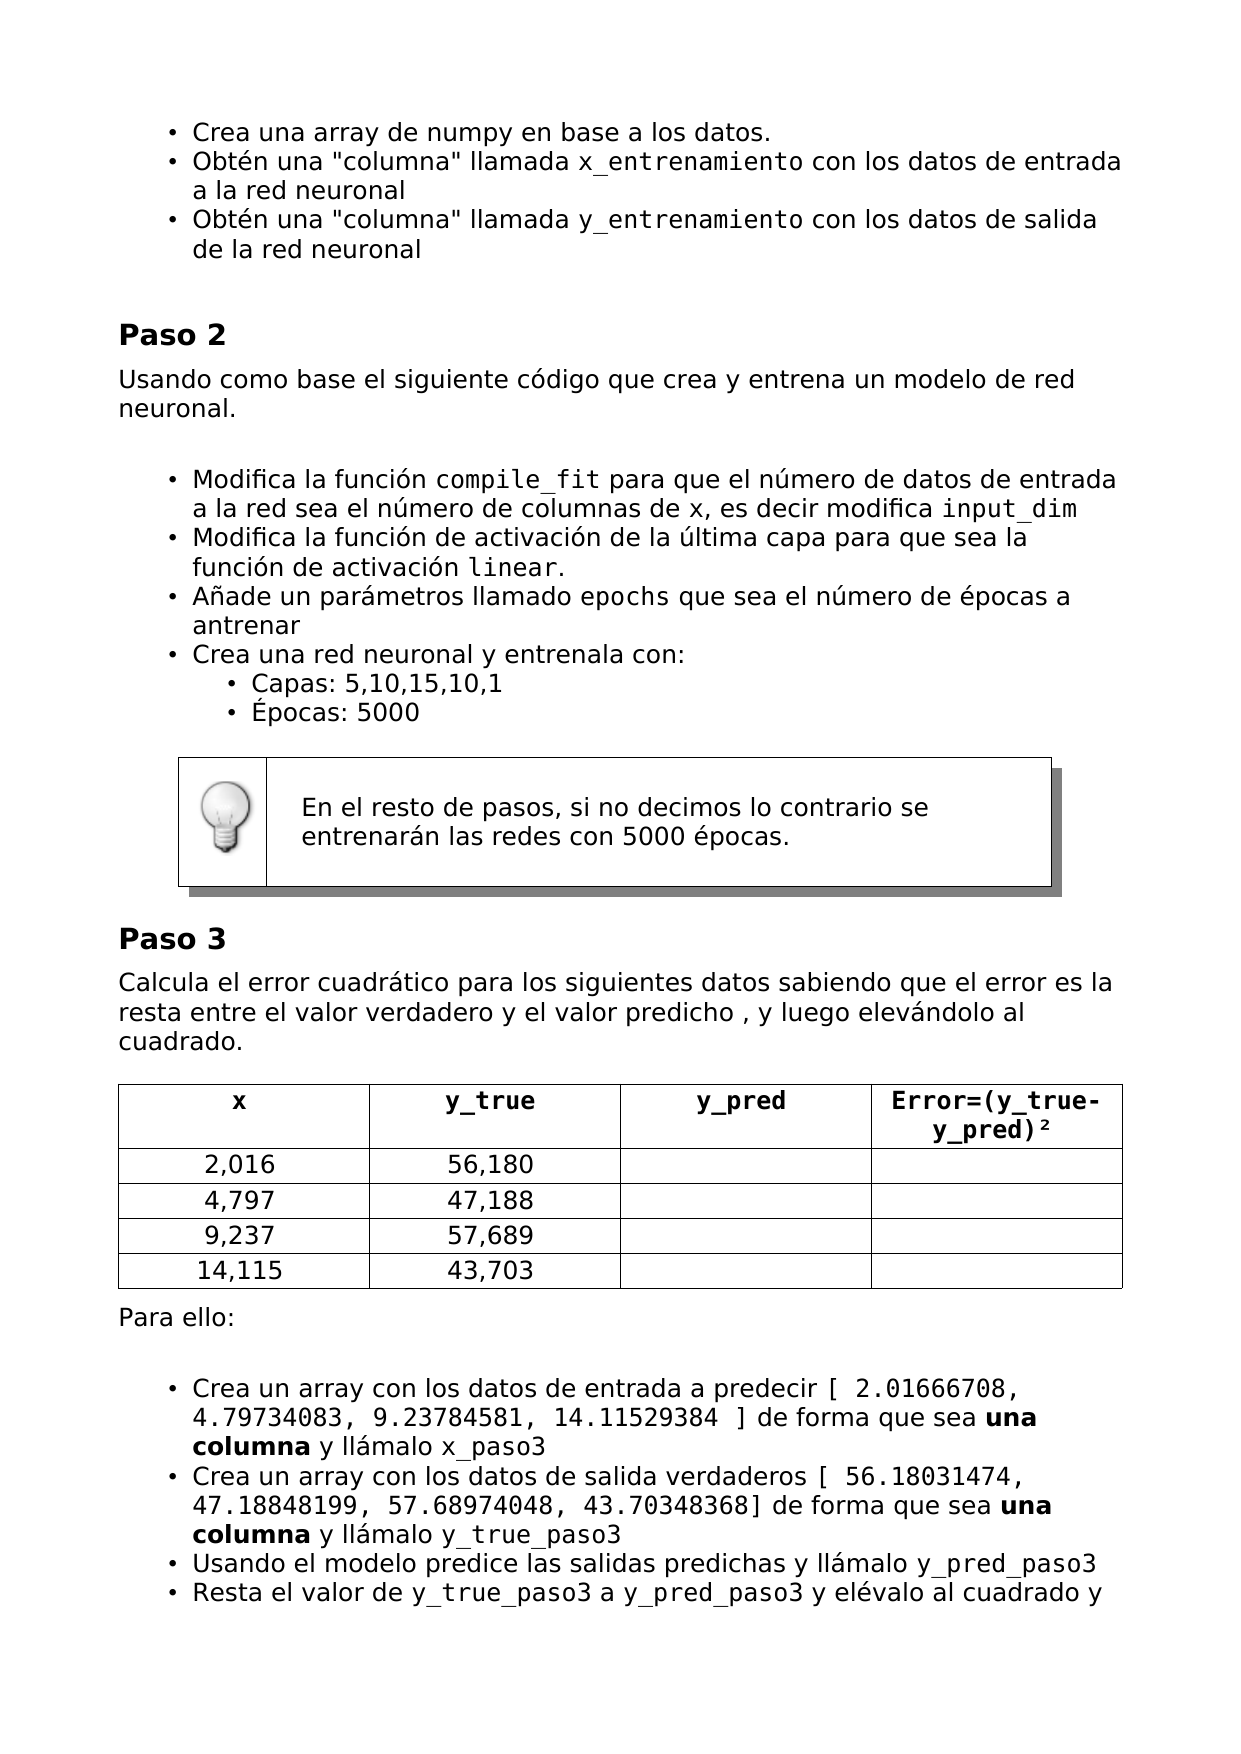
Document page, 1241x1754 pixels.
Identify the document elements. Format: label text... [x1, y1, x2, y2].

text Para ello: [118, 1303, 1122, 1332]
table_cell [872, 1149, 1122, 1183]
list Obtén una "columna" llamada y_entrenamiento con los datos de salida de la red neuronal [177, 206, 1122, 264]
table_cell 9,237 [119, 1219, 369, 1253]
table_header y_pred [621, 1085, 871, 1148]
list Añade un parámetros llamado epochs que sea el número de épocas a antrenar [177, 582, 1122, 640]
list Crea una array de numpy en base a los datos. [177, 118, 1122, 147]
table_cell [872, 1254, 1122, 1288]
list Crea una red neuronal y entrenala con: [177, 640, 1122, 669]
list Capas: 5,10,15,10,1 [236, 669, 1122, 698]
table_cell 43,703 [370, 1254, 620, 1288]
text Usando como base el siguiente código que crea y entrena un modelo de red neuronal. [118, 365, 1122, 423]
list Épocas: 5000 [236, 698, 1122, 728]
subtitle Paso 3 [118, 922, 1122, 956]
table_cell [621, 1149, 871, 1183]
table_header y_true [370, 1085, 620, 1148]
table_cell [872, 1219, 1122, 1253]
subtitle Paso 2 [118, 318, 1122, 352]
list Crea un array con los datos de entrada a predecir [ 2.01666708, 4.79734083, 9.23784581, 14.11529384 ] de forma que sea una columna y llámalo x_paso3 [177, 1374, 1122, 1462]
table_cell 14,115 [119, 1254, 369, 1288]
table_header x [119, 1085, 369, 1148]
table_cell 47,188 [370, 1184, 620, 1218]
table_cell [621, 1184, 871, 1218]
table_cell [621, 1219, 871, 1253]
text Calcula el error cuadrático para los siguientes datos sabiendo que el error es la resta entre el valor verdadero y el valor predicho , y luego elevándolo al cuadrado. [118, 969, 1122, 1056]
list Obtén una "columna" llamada x_entrenamiento con los datos de entrada a la red neuronal [177, 147, 1122, 206]
list Modifica la función de activación de la última capa para que sea la función de activación linear. [177, 523, 1122, 582]
list Crea un array con los datos de salida verdaderos [ 56.18031474, 47.18848199, 57.68974048, 43.70348368] de forma que sea una columna y llámalo y_true_paso3 [177, 1462, 1122, 1549]
table_header En el resto de pasos, si no decimos lo contrario se entrenarán las redes con 5000 épocas. [267, 758, 1051, 886]
table_cell 2,016 [119, 1149, 369, 1183]
table_header Error=(y_true-y_pred)² [872, 1085, 1122, 1148]
list Usando el modelo predice las salidas predichas y llámalo y_pred_paso3 [177, 1549, 1122, 1578]
table_cell 4,797 [119, 1184, 369, 1218]
picture [190, 781, 266, 856]
table_cell 56,180 [370, 1149, 620, 1183]
table_cell 57,689 [370, 1219, 620, 1253]
table_header [179, 758, 266, 886]
table_cell [621, 1254, 871, 1288]
table_cell [872, 1184, 1122, 1218]
list Modifica la función compile_fit para que el número de datos de entrada a la red sea el número de columnas de x, es decir modifica input_dim [177, 465, 1122, 523]
list Resta el valor de y_true_paso3 a y_pred_paso3 y elévalo al cuadrado y [177, 1578, 1122, 1607]
